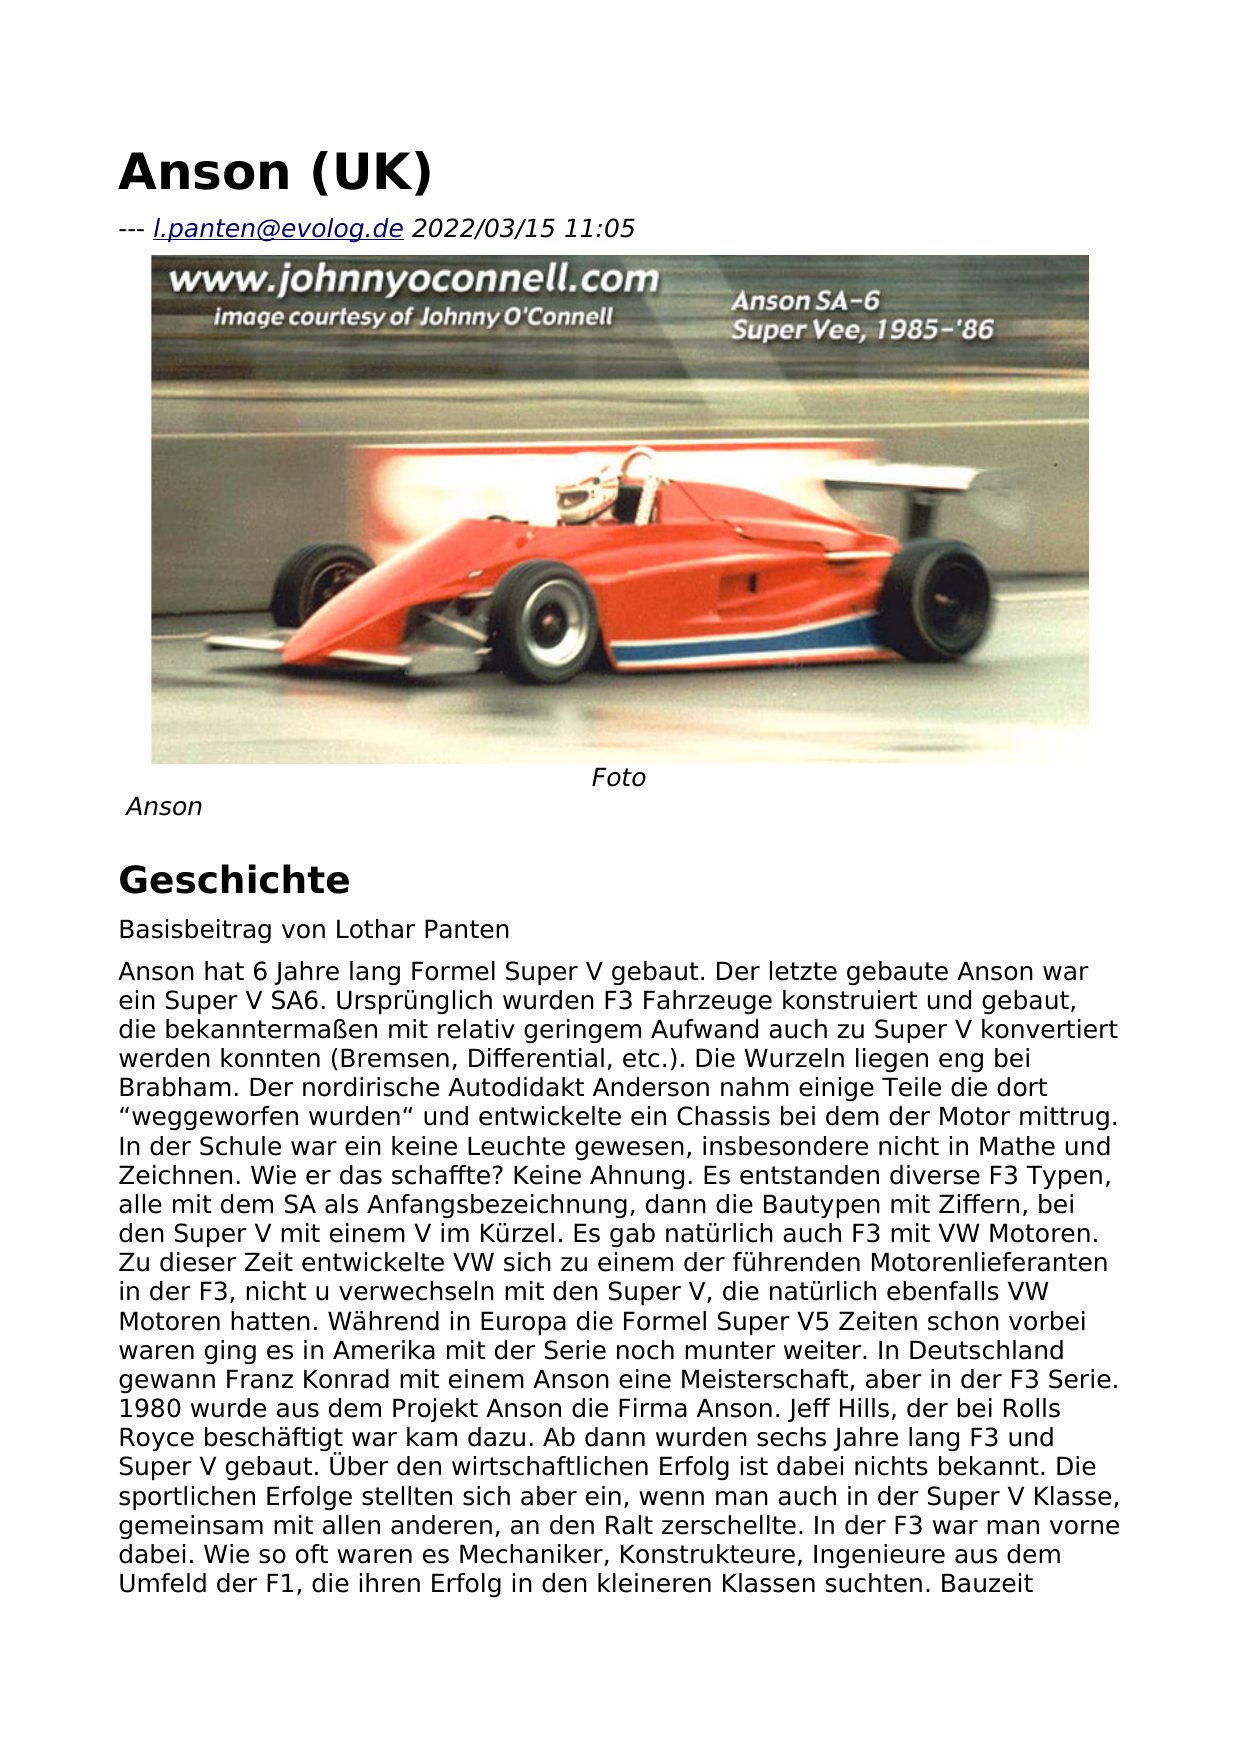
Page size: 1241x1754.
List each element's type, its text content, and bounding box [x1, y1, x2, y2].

text Anson hat 6 Jahre lang Formel Super V gebaut. Der letzte gebaute Anson war ein Super V SA6. Ursprünglich wurden F3 Fahrzeuge konstruiert und gebaut, die bekanntermaßen mit relativ geringem Aufwand auch zu Super V konvertiert werden konnten (Bremsen, Differential, etc.). Die Wurzeln liegen eng bei Brabham. Der nordirische Autodidakt Anderson nahm einige Teile die dort “weggeworfen wurden“ und entwickelte ein Chassis bei dem der Motor mittrug. In der Schule war ein keine Leuchte gewesen, insbesondere nicht in Mathe und Zeichnen. Wie er das schaffte? Keine Ahnung. Es entstanden diverse F3 Typen, alle mit dem SA als Anfangsbezeichnung, dann die Bautypen mit Ziffern, bei den Super V mit einem V im Kürzel. Es gab natürlich auch F3 mit VW Motoren. Zu dieser Zeit entwickelte VW sich zu einem der führenden Motorenlieferanten in der F3, nicht u verwechseln mit den Super V, die natürlich ebenfalls VW Motoren hatten. Während in Europa die Formel Super V5 Zeiten schon vorbei waren ging es in Amerika mit der Serie noch munter weiter. In Deutschland gewann Franz Konrad mit einem Anson eine Meisterschaft, aber in der F3 Serie. 1980 wurde aus dem Projekt Anson die Firma Anson. Jeff Hills, der bei Rolls Royce beschäftigt war kam dazu. Ab dann wurden sechs Jahre lang F3 und Super V gebaut. Über den wirtschaftlichen Erfolg ist dabei nichts bekannt. Die sportlichen Erfolge stellten sich aber ein, wenn man auch in der Super V Klasse, gemeinsam mit allen anderen, an den Ralt zerschellte. In der F3 war man vorne dabei. Wie so oft waren es Mechaniker, Konstrukteure, Ingenieure aus dem Umfeld der F1, die ihren Erfolg in den kleineren Klassen suchten. Bauzeit [118, 957, 1122, 1598]
text Basisbeitrag von Lothar Panten [118, 915, 1122, 944]
subtitle Anson (UK) [118, 143, 1122, 201]
text Anson [118, 256, 1122, 821]
text --- l.panten@evolog.de 2022/03/15 11:05 [118, 214, 1122, 243]
subtitle Geschichte [118, 859, 1122, 903]
text Foto [151, 764, 1089, 792]
picture [151, 255, 1089, 764]
